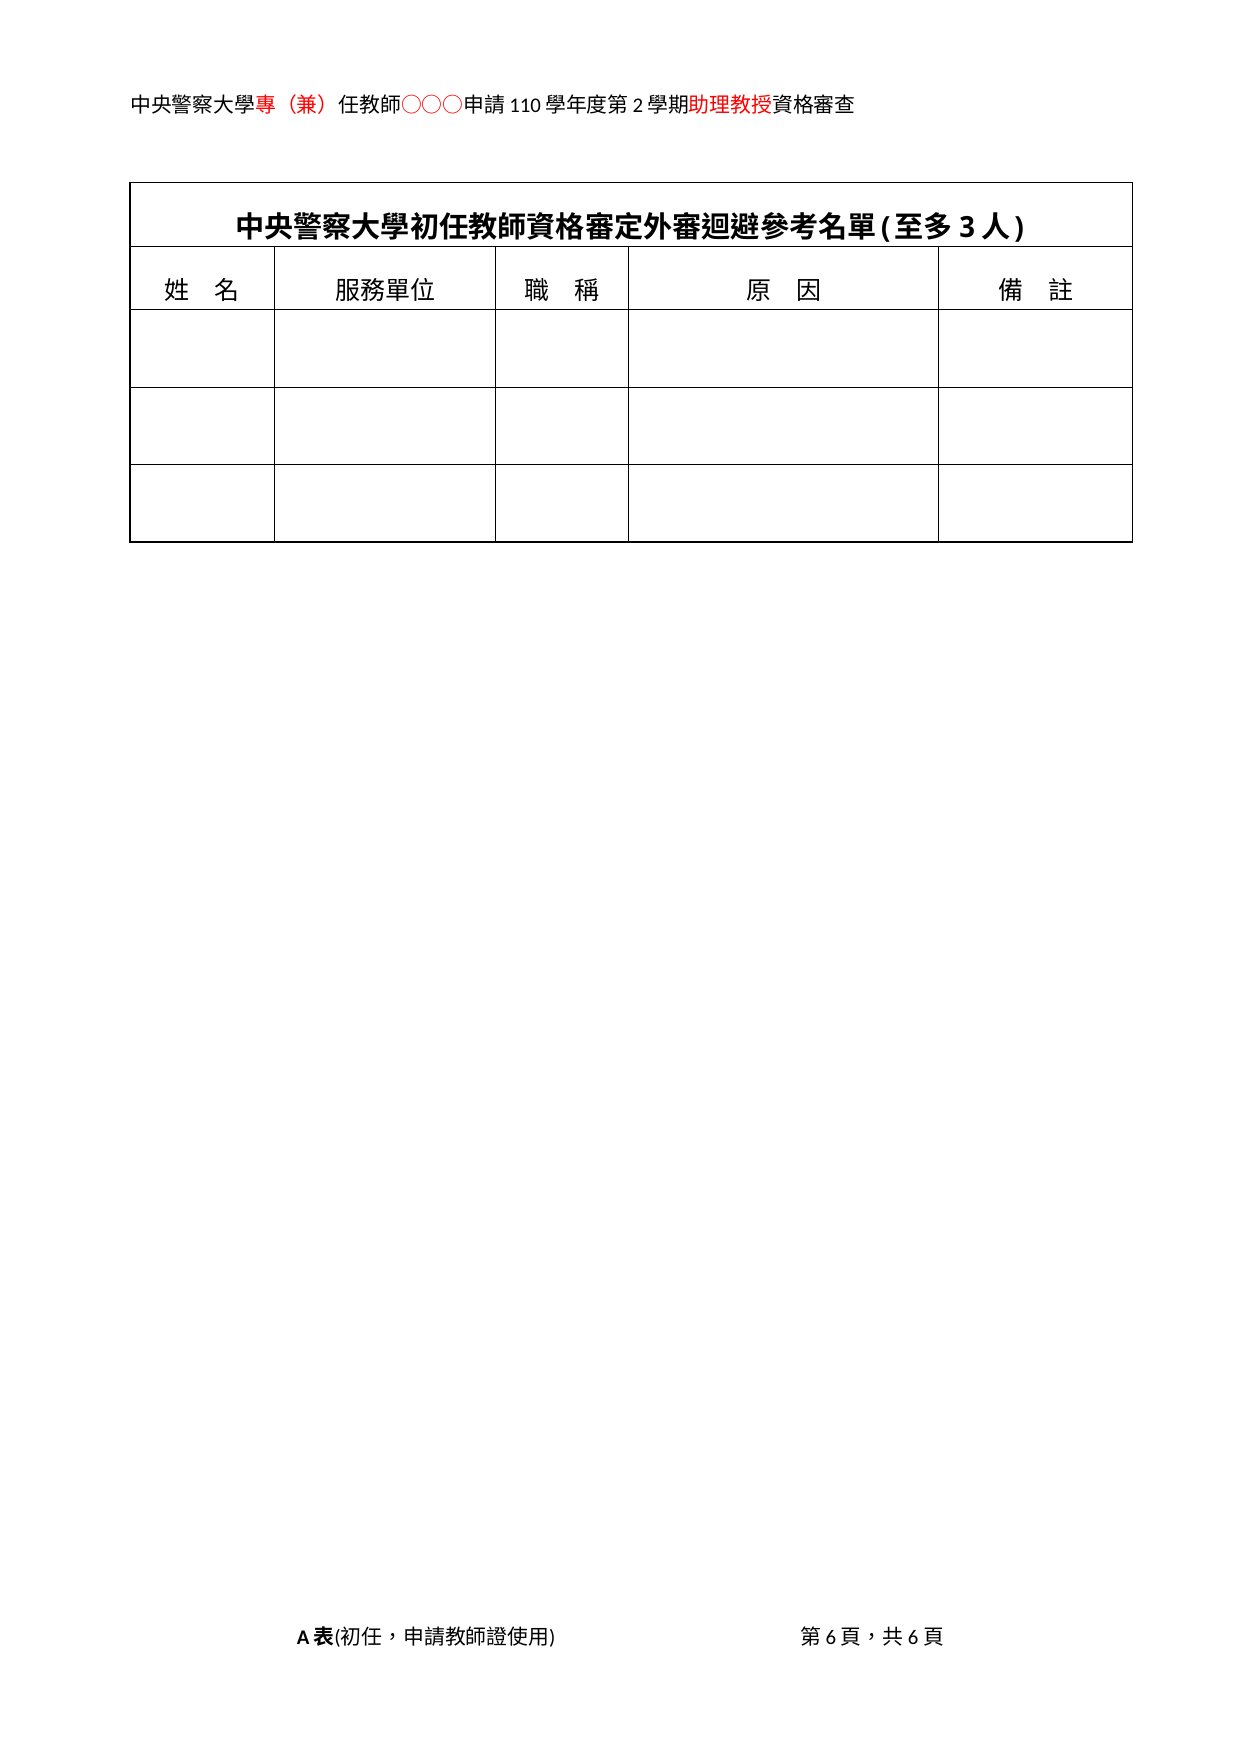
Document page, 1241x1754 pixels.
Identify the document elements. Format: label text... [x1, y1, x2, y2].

table_cell 原 因 [629, 247, 938, 309]
table_cell [496, 465, 628, 541]
table_cell 職 稱 [496, 247, 628, 309]
table_cell 服務單位 [275, 247, 495, 309]
table_cell 備 註 [939, 247, 1132, 309]
table_cell [131, 465, 274, 541]
table_cell [496, 310, 628, 387]
table_cell [629, 310, 938, 387]
table_header 中央警察大學初任教師資格審定外審迴避參考名單(至多3人) [131, 183, 1132, 246]
table_cell [275, 388, 495, 464]
table_cell [131, 388, 274, 464]
table_cell [939, 388, 1132, 464]
table_cell [939, 465, 1132, 541]
table_cell [275, 465, 495, 541]
table_cell [629, 465, 938, 541]
table_cell [939, 310, 1132, 387]
table_cell [131, 310, 274, 387]
table_cell [275, 310, 495, 387]
table_cell 姓 名 [131, 247, 274, 309]
table_cell [496, 388, 628, 464]
table_cell [629, 388, 938, 464]
